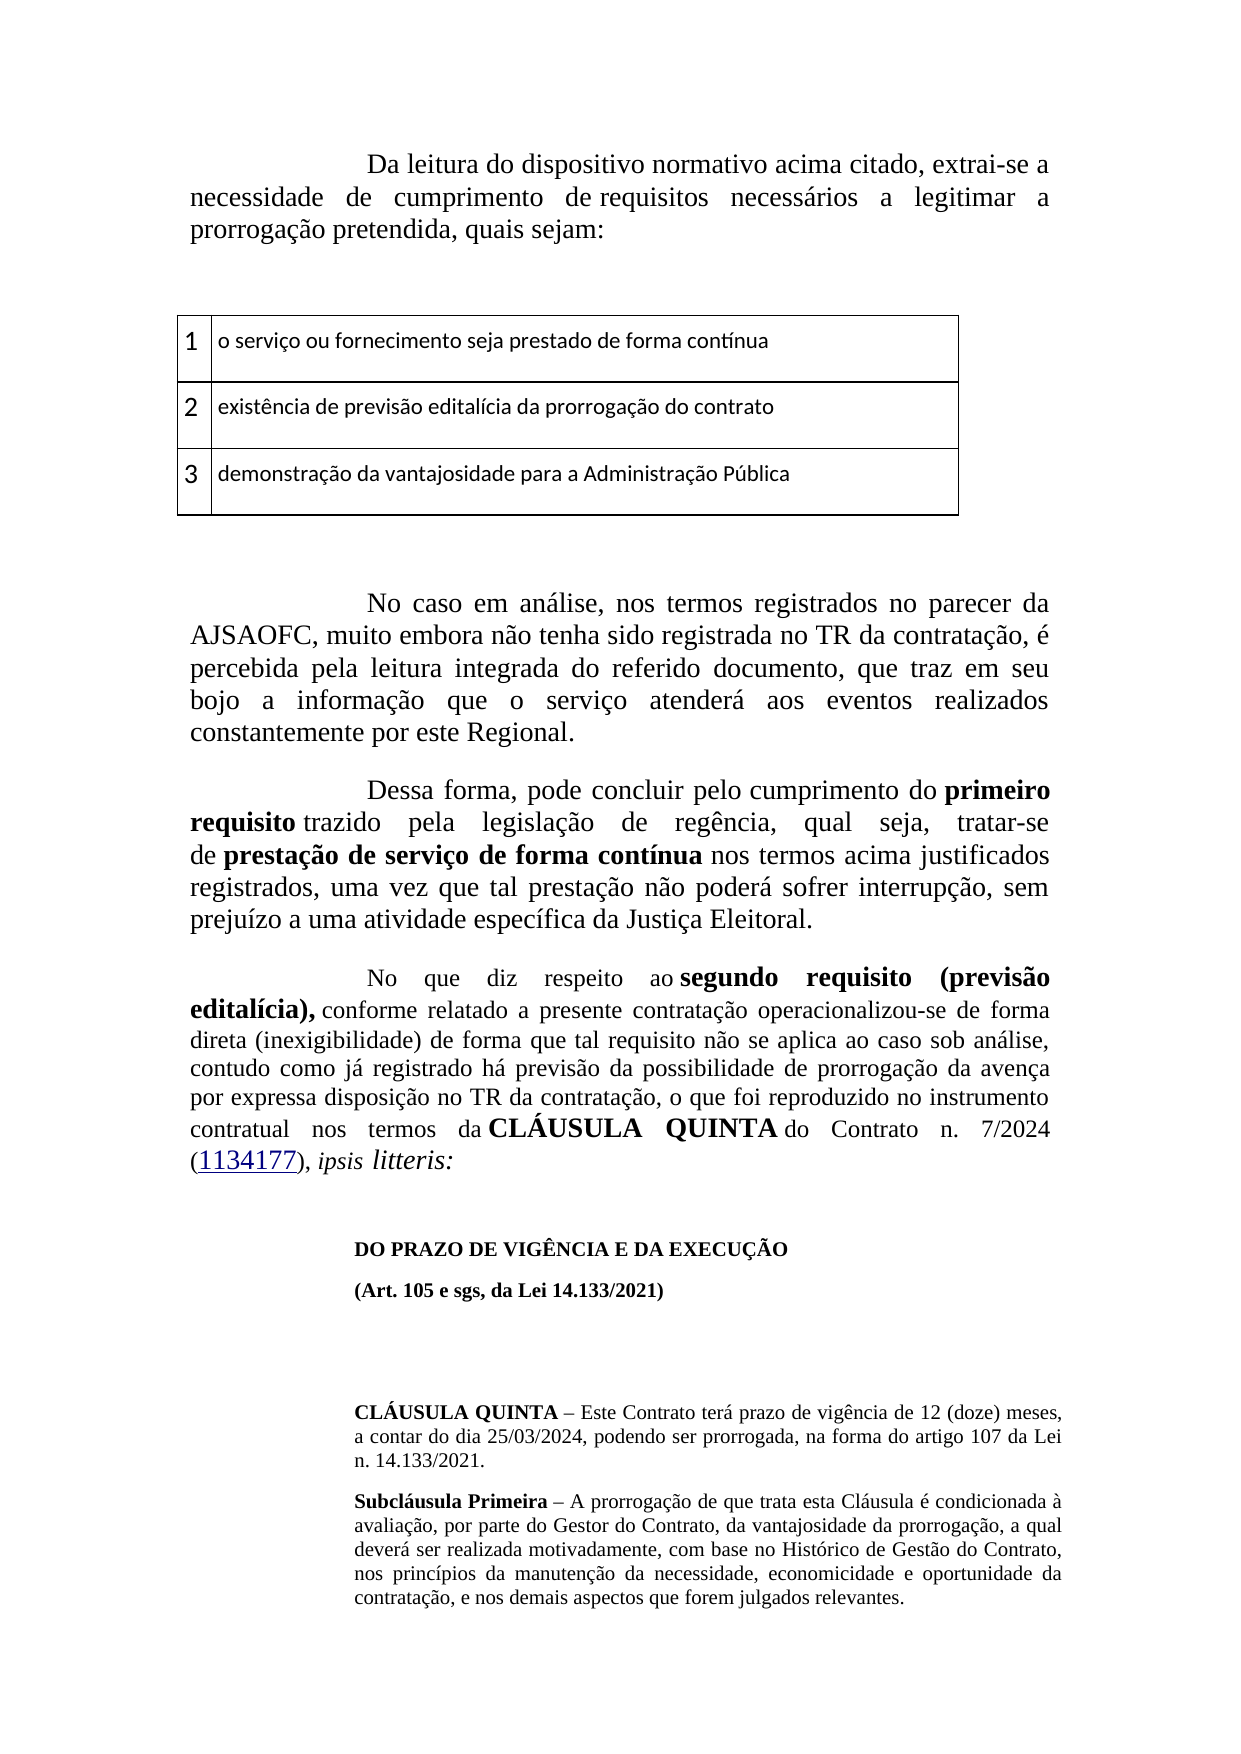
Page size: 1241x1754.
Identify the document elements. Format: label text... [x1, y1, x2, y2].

table_cell 3 [178, 449, 211, 514]
table_cell demonstração da vantajosidade para a Administração Pública [212, 449, 958, 514]
text Dessa forma, pode concluir pelo cumprimento do primeiro requisito trazido pela legislação de regência, qual seja, tratar-se de prestação de serviço de forma contínua nos termos acima justificados registrados, uma vez que tal prestação não poderá sofrer interrupção, sem prejuízo a uma atividade específica da Justiça Eleitoral. [190, 773, 1051, 935]
table_cell existência de previsão editalícia da prorrogação do contrato [212, 383, 958, 448]
text (Art. 105 e sgs, da Lei 14.133/2021) [354, 1278, 1063, 1302]
table_cell 2 [178, 383, 211, 448]
text Subcláusula Primeira – A prorrogação de que trata esta Cláusula é condicionada à avaliação, por parte do Gestor do Contrato, da vantajosidade da prorrogação, a qual deverá ser realizada motivadamente, com base no Histórico de Gestão do Contrato, nos princípios da manutenção da necessidade, economicidade e oportunidade da contratação, e nos demais aspectos que forem julgados relevantes. [354, 1489, 1063, 1609]
text Da leitura do dispositivo normativo acima citado, extrai-se a necessidade de cumprimento de requisitos necessários a legitimar a prorrogação pretendida, quais sejam: [190, 147, 1051, 245]
table_header o serviço ou fornecimento seja prestado de forma contínua [212, 316, 958, 381]
text DO PRAZO DE VIGÊNCIA E DA EXECUÇÃO [354, 1237, 1063, 1261]
text No que diz respeito ao segundo requisito (previsão editalícia), conforme relatado a presente contratação operacionalizou-se de forma direta (inexigibilidade) de forma que tal requisito não se aplica ao caso sob análise, contudo como já registrado há previsão da possibilidade de prorrogação da avença por expressa disposição no TR da contratação, o que foi reproduzido no instrumento contratual nos termos da CLÁUSULA QUINTA do Contrato n. 7/2024 (1134177), ipsis litteris: [190, 960, 1051, 1176]
text No caso em análise, nos termos registrados no parecer da AJSAOFC, muito embora não tenha sido registrada no TR da contratação, é percebida pela leitura integrada do referido documento, que traz em seu bojo a informação que o serviço atenderá aos eventos realizados constantemente por este Regional. [190, 586, 1051, 748]
text CLÁUSULA QUINTA – Este Contrato terá prazo de vigência de 12 (doze) meses, a contar do dia 25/03/2024, podendo ser prorrogada, na forma do artigo 107 da Lei n. 14.133/2021. [354, 1400, 1063, 1472]
table_header 1 [178, 316, 211, 381]
